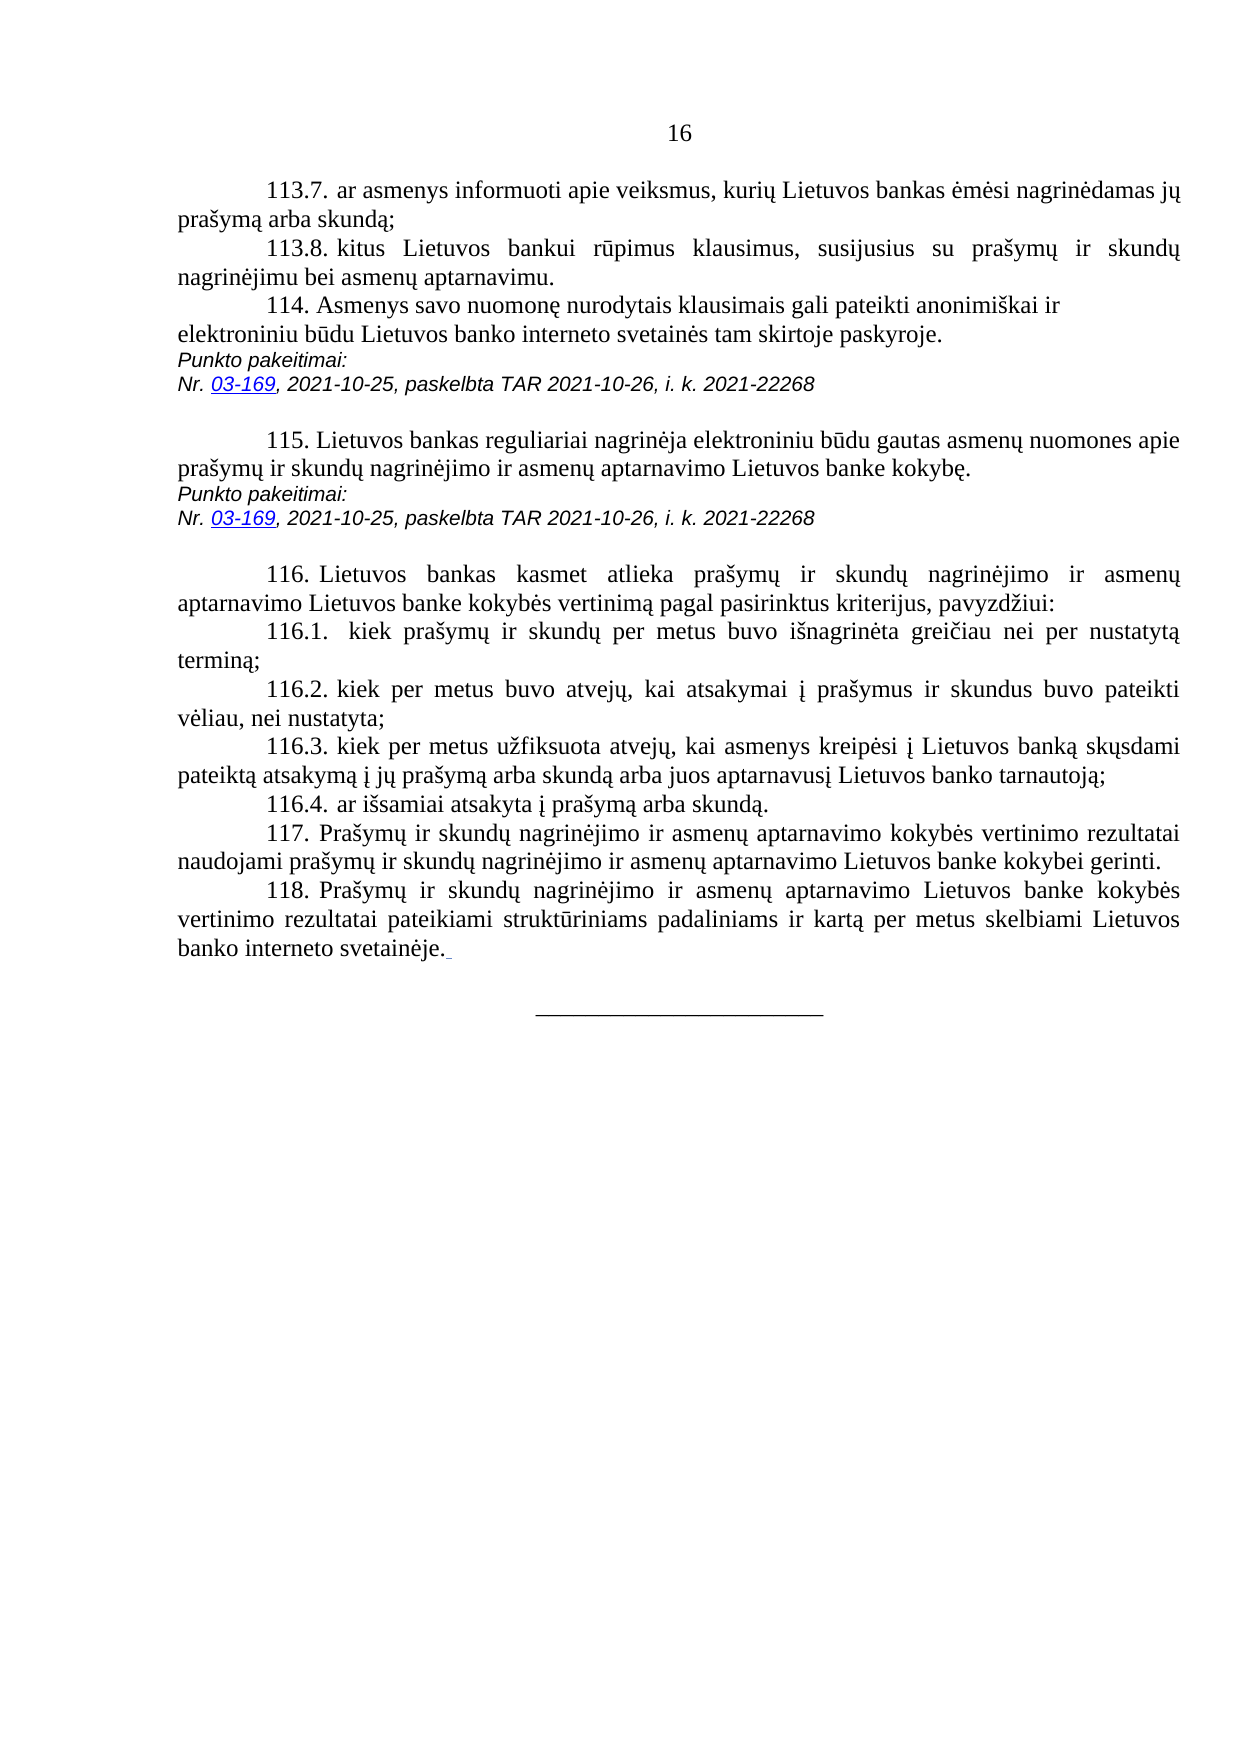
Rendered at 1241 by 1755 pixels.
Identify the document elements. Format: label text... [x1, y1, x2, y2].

text Punkto pakeitimai: [177, 348, 1181, 372]
text 116.4. ar išsamiai atsakyta į prašymą arba skundą. [177, 789, 1181, 818]
text Nr. 03-169, 2021-10-25, paskelbta TAR 2021-10-26, i. k. 2021-22268 [177, 506, 1181, 530]
text 114. Asmenys savo nuomonę nurodytais klausimais gali pateikti anonimiškai ir elektroniniu būdu Lietuvos banko interneto svetainės tam skirtoje paskyroje. [177, 291, 1181, 348]
text 116.2. kiek per metus buvo atvejų, kai atsakymai į prašymus ir skundus buvo pateikti vėliau, nei nustatyta; [177, 674, 1181, 731]
text 113.8. kitus Lietuvos bankui rūpimus klausimus, susijusius su prašymų ir skundų nagrinėjimu bei asmenų aptarnavimu. [177, 233, 1181, 291]
text 113.7. ar asmenys informuoti apie veiksmus, kurių Lietuvos bankas ėmėsi nagrinėdamas jų prašymą arba skundą; [177, 176, 1181, 233]
text Nr. 03-169, 2021-10-25, paskelbta TAR 2021-10-26, i. k. 2021-22268 [177, 372, 1181, 396]
text 115. Lietuvos bankas reguliariai nagrinėja elektroniniu būdu gautas asmenų nuomones apie prašymų ir skundų nagrinėjimo ir asmenų aptarnavimo Lietuvos banke kokybę. [177, 425, 1181, 482]
text Punkto pakeitimai: [177, 482, 1181, 506]
text 117. Prašymų ir skundų nagrinėjimo ir asmenų aptarnavimo kokybės vertinimo rezultatai naudojami prašymų ir skundų nagrinėjimo ir asmenų aptarnavimo Lietuvos banke kokybei gerinti. [177, 818, 1181, 875]
text 116. Lietuvos bankas kasmet atlieka prašymų ir skundų nagrinėjimo ir asmenų aptarnavimo Lietuvos banke kokybės vertinimą pagal pasirinktus kriterijus, pavyzdžiui: [177, 559, 1181, 616]
text 116.1. kiek prašymų ir skundų per metus buvo išnagrinėta greičiau nei per nustatytą terminą; [177, 616, 1181, 674]
text 118. Prašymų ir skundų nagrinėjimo ir asmenų aptarnavimo Lietuvos banke kokybės vertinimo rezultatai pateikiami struktūriniams padaliniams ir kartą per metus skelbiami Lietuvos banko interneto svetainėje. [177, 875, 1181, 961]
text 116.3. kiek per metus užfiksuota atvejų, kai asmenys kreipėsi į Lietuvos banką skųsdami pateiktą atsakymą į jų prašymą arba skundą arba juos aptarnavusį Lietuvos banko tarnautoją; [177, 731, 1181, 789]
text _______________________ [177, 990, 1181, 1019]
